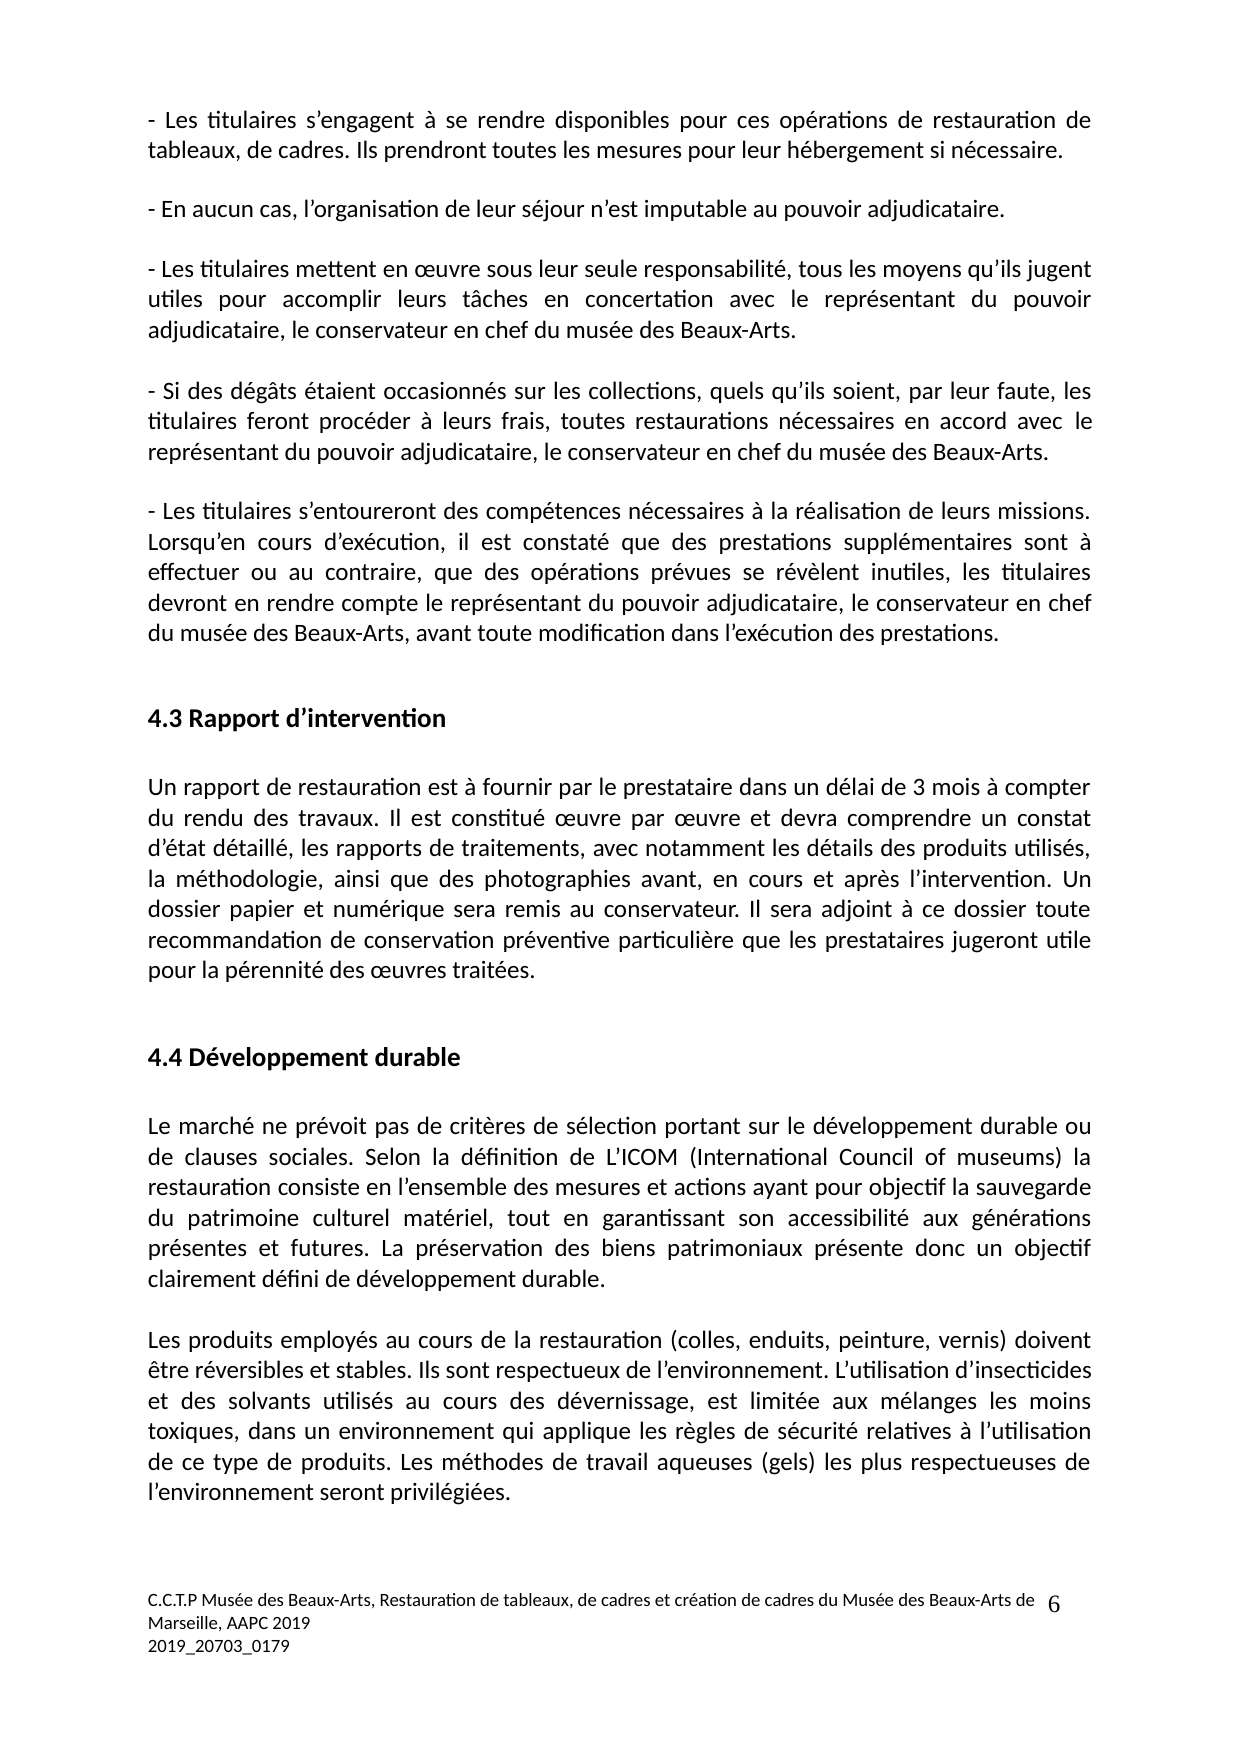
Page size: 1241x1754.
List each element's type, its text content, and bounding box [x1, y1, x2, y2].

text - Les titulaires s’entoureront des compétences nécessaires à la réalisation de leurs missions. Lorsqu’en cours d’exécution, il est constaté que des prestations supplémentaires sont à effectuer ou au contraire, que des opérations prévues se révèlent inutiles, les titulaires devront en rendre compte le représentant du pouvoir adjudicataire, le conservateur en chef du musée des Beaux-Arts, avant toute modification dans l’exécution des prestations. [148, 495, 1093, 648]
subtitle 4.3 Rapport d’intervention [148, 702, 1093, 734]
text - Les titulaires mettent en œuvre sous leur seule responsabilité, tous les moyens qu’ils jugent utiles pour accomplir leurs tâches en concertation avec le représentant du pouvoir adjudicataire, le conservateur en chef du musée des Beaux-Arts. [148, 253, 1093, 344]
text - Si des dégâts étaient occasionnés sur les collections, quels qu’ils soient, par leur faute, les titulaires feront procéder à leurs frais, toutes restaurations nécessaires en accord avec le représentant du pouvoir adjudicataire, le conservateur en chef du musée des Beaux-Arts. [148, 375, 1093, 466]
text Les produits employés au cours de la restauration (colles, enduits, peinture, vernis) doivent être réversibles et stables. Ils sont respectueux de l’environnement. L’utilisation d’insecticides et des solvants utilisés au cours des dévernissage, est limitée aux mélanges les moins toxiques, dans un environnement qui applique les règles de sécurité relatives à l’utilisation de ce type de produits. Les méthodes de travail aqueuses (gels) les plus respectueuses de l’environnement seront privilégiées. [148, 1324, 1093, 1507]
text Un rapport de restauration est à fournir par le prestataire dans un délai de 3 mois à compter du rendu des travaux. Il est constitué œuvre par œuvre et devra comprendre un constat d’état détaillé, les rapports de traitements, avec notamment les détails des produits utilisés, la méthodologie, ainsi que des photographies avant, en cours et après l’intervention. Un dossier papier et numérique sera remis au conservateur. Il sera adjoint à ce dossier toute recommandation de conservation préventive particulière que les prestataires jugeront utile pour la pérennité des œuvres traitées. [148, 771, 1093, 985]
subtitle 4.4 Développement durable [148, 1041, 1093, 1073]
text - Les titulaires s’engagent à se rendre disponibles pour ces opérations de restauration de tableaux, de cadres. Ils prendront toutes les mesures pour leur hébergement si nécessaire. [148, 104, 1093, 165]
text Le marché ne prévoit pas de critères de sélection portant sur le développement durable ou de clauses sociales. Selon la définition de L’ICOM (International Council of museums) la restauration consiste en l’ensemble des mesures et actions ayant pour objectif la sauvegarde du patrimoine culturel matériel, tout en garantissant son accessibilité aux générations présentes et futures. La préservation des biens patrimoniaux présente donc un objectif clairement défini de développement durable. [148, 1110, 1093, 1293]
text - En aucun cas, l’organisation de leur séjour n’est imputable au pouvoir adjudicataire. [148, 193, 1093, 224]
